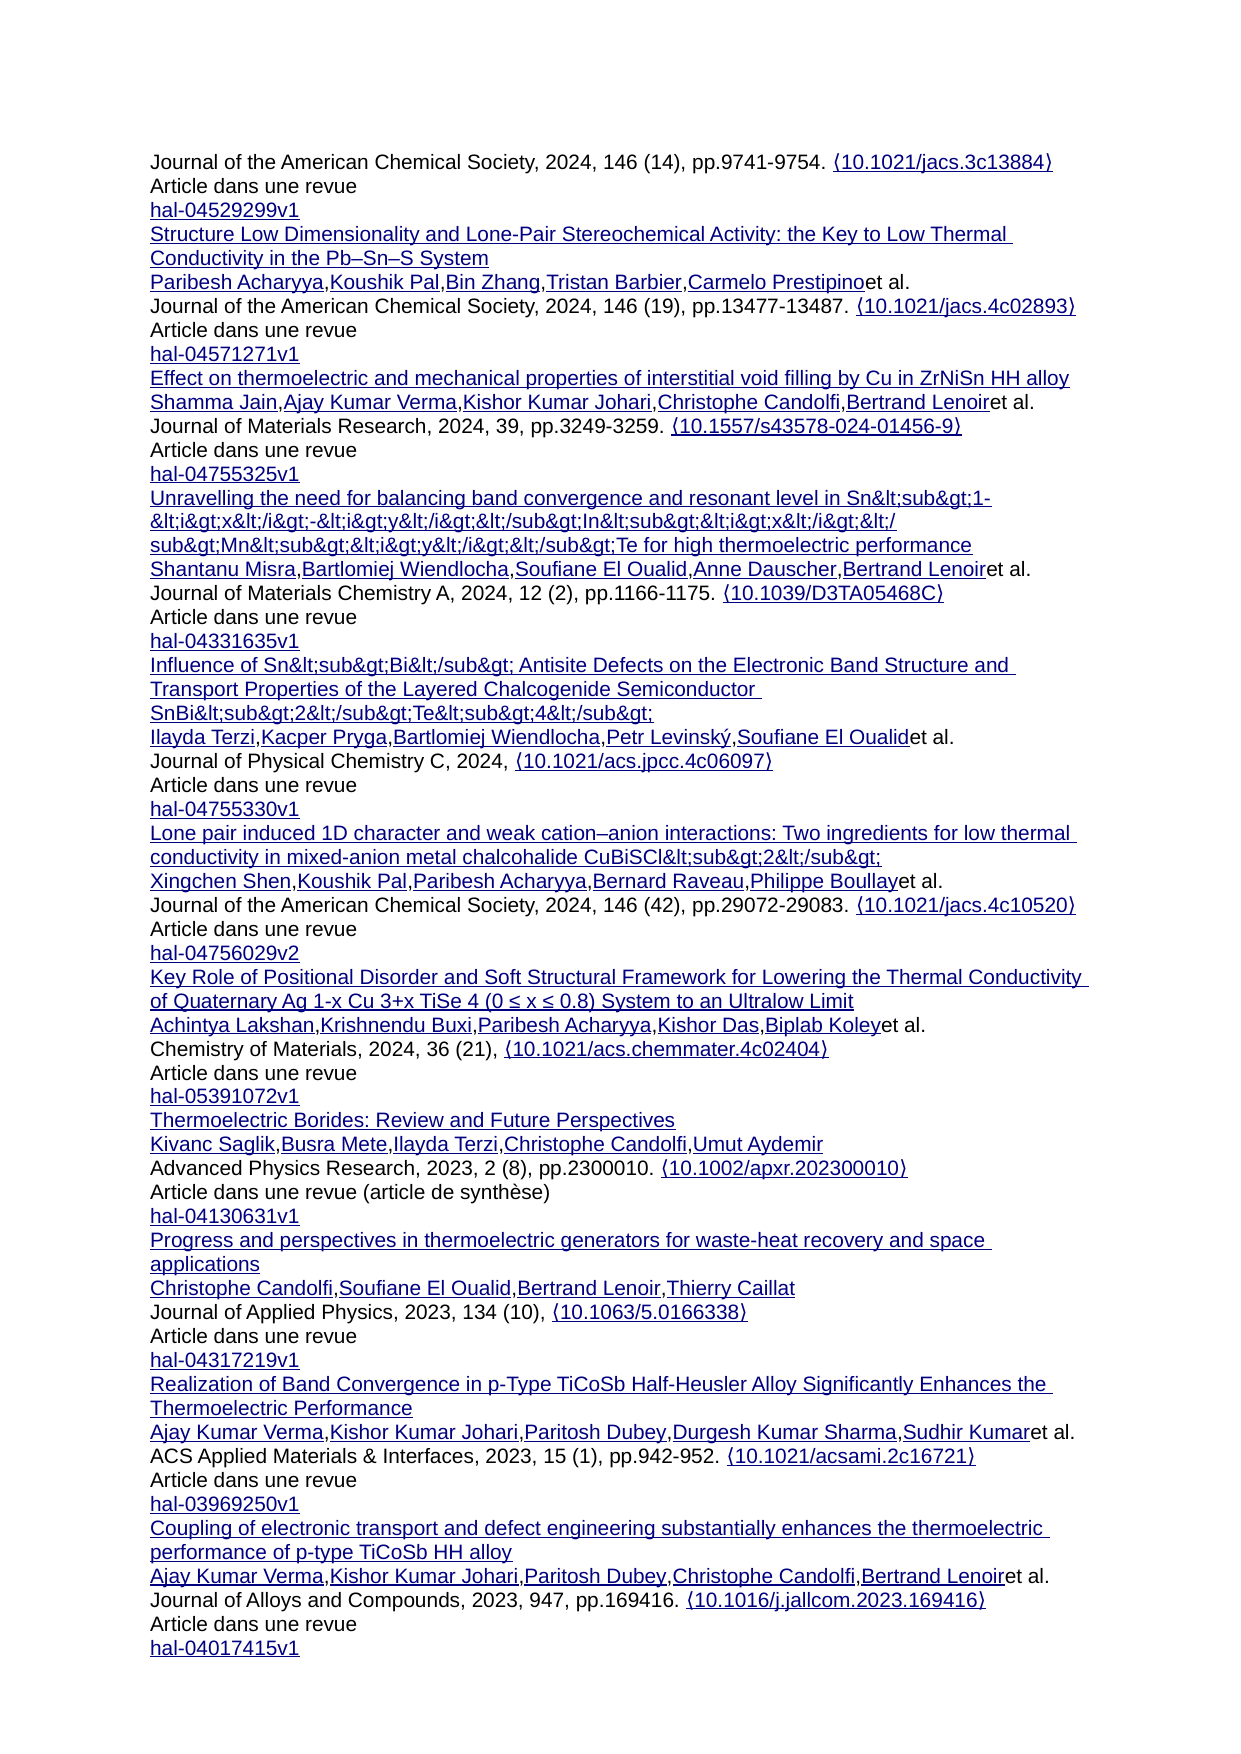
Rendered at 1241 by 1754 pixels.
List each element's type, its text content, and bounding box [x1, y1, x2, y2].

table_cell Realization of Band Convergence in p-Type TiCoSb Half-Heusler Alloy Significantly Enhances the Thermoelectric Performance Ajay Kumar Verma,Kishor Kumar Johari,Paritosh Dubey,Durgesh Kumar Sharma,Sudhir Kumaret al. ACS Applied Materials & Interfaces, 2023, 15 (1), pp.942-952. ⟨10.1021/acsami.2c16721⟩ Article dans une revue hal-03969250v1 [150, 1372, 1090, 1516]
table_cell Progress and perspectives in thermoelectric generators for waste-heat recovery and space applications Christophe Candolfi,Soufiane El Oualid,Bertrand Lenoir,Thierry Caillat Journal of Applied Physics, 2023, 134 (10), ⟨10.1063/5.0166338⟩ Article dans une revue hal-04317219v1 [150, 1228, 1090, 1372]
table_cell Lone pair induced 1D character and weak cation–anion interactions: Two ingredients for low thermal conductivity in mixed-anion metal chalcohalide CuBiSCl&lt;sub&gt;2&lt;/sub&gt; Xingchen Shen,Koushik Pal,Paribesh Acharyya,Bernard Raveau,Philippe Boullayet al. Journal of the American Chemical Society, 2024, 146 (42), pp.29072-29083. ⟨10.1021/jacs.4c10520⟩ Article dans une revue hal-04756029v2 [150, 821, 1090, 964]
table_cell Structure Low Dimensionality and Lone-Pair Stereochemical Activity: the Key to Low Thermal Conductivity in the Pb–Sn–S System Paribesh Acharyya,Koushik Pal,Bin Zhang,Tristan Barbier,Carmelo Prestipinoet al. Journal of the American Chemical Society, 2024, 146 (19), pp.13477-13487. ⟨10.1021/jacs.4c02893⟩ Article dans une revue hal-04571271v1 [150, 222, 1090, 366]
table_cell Coupling of electronic transport and defect engineering substantially enhances the thermoelectric performance of p-type TiCoSb HH alloy Ajay Kumar Verma,Kishor Kumar Johari,Paritosh Dubey,Christophe Candolfi,Bertrand Lenoiret al. Journal of Alloys and Compounds, 2023, 947, pp.169416. ⟨10.1016/j.jallcom.2023.169416⟩ Article dans une revue hal-04017415v1 [150, 1516, 1090, 1659]
table_cell Thermoelectric Borides: Review and Future Perspectives Kivanc Saglik,Busra Mete,Ilayda Terzi,Christophe Candolfi,Umut Aydemir Advanced Physics Research, 2023, 2 (8), pp.2300010. ⟨10.1002/apxr.202300010⟩ Article dans une revue (article de synthèse) hal-04130631v1 [150, 1108, 1090, 1228]
table_cell Journal of the American Chemical Society, 2024, 146 (14), pp.9741-9754. ⟨10.1021/jacs.3c13884⟩ Article dans une revue hal-04529299v1 [150, 150, 1090, 222]
table_cell Key Role of Positional Disorder and Soft Structural Framework for Lowering the Thermal Conductivity of Quaternary Ag 1-x Cu 3+x TiSe 4 (0 ≤ x ≤ 0.8) System to an Ultralow Limit Achintya Lakshan,Krishnendu Buxi,Paribesh Acharyya,Kishor Das,Biplab Koleyet al. Chemistry of Materials, 2024, 36 (21), ⟨10.1021/acs.chemmater.4c02404⟩ Article dans une revue hal-05391072v1 [150, 965, 1090, 1108]
table_cell Unravelling the need for balancing band convergence and resonant level in Sn&lt;sub&gt;1-&lt;i&gt;x&lt;/i&gt;-&lt;i&gt;y&lt;/i&gt;&lt;/sub&gt;In&lt;sub&gt;&lt;i&gt;x&lt;/i&gt;&lt;/sub&gt;Mn&lt;sub&gt;&lt;i&gt;y&lt;/i&gt;&lt;/sub&gt;Te for high thermoelectric performance Shantanu Misra,Bartlomiej Wiendlocha,Soufiane El Oualid,Anne Dauscher,Bertrand Lenoiret al. Journal of Materials Chemistry A, 2024, 12 (2), pp.1166-1175. ⟨10.1039/D3TA05468C⟩ Article dans une revue hal-04331635v1 [150, 485, 1090, 653]
table_cell Influence of Sn&lt;sub&gt;Bi&lt;/sub&gt; Antisite Defects on the Electronic Band Structure and Transport Properties of the Layered Chalcogenide Semiconductor SnBi&lt;sub&gt;2&lt;/sub&gt;Te&lt;sub&gt;4&lt;/sub&gt; Ilayda Terzi,Kacper Pryga,Bartlomiej Wiendlocha,Petr Levinský,Soufiane El Oualidet al. Journal of Physical Chemistry C, 2024, ⟨10.1021/acs.jpcc.4c06097⟩ Article dans une revue hal-04755330v1 [150, 653, 1090, 821]
table_cell Effect on thermoelectric and mechanical properties of interstitial void filling by Cu in ZrNiSn HH alloy Shamma Jain,Ajay Kumar Verma,Kishor Kumar Johari,Christophe Candolfi,Bertrand Lenoiret al. Journal of Materials Research, 2024, 39, pp.3249-3259. ⟨10.1557/s43578-024-01456-9⟩ Article dans une revue hal-04755325v1 [150, 366, 1090, 485]
